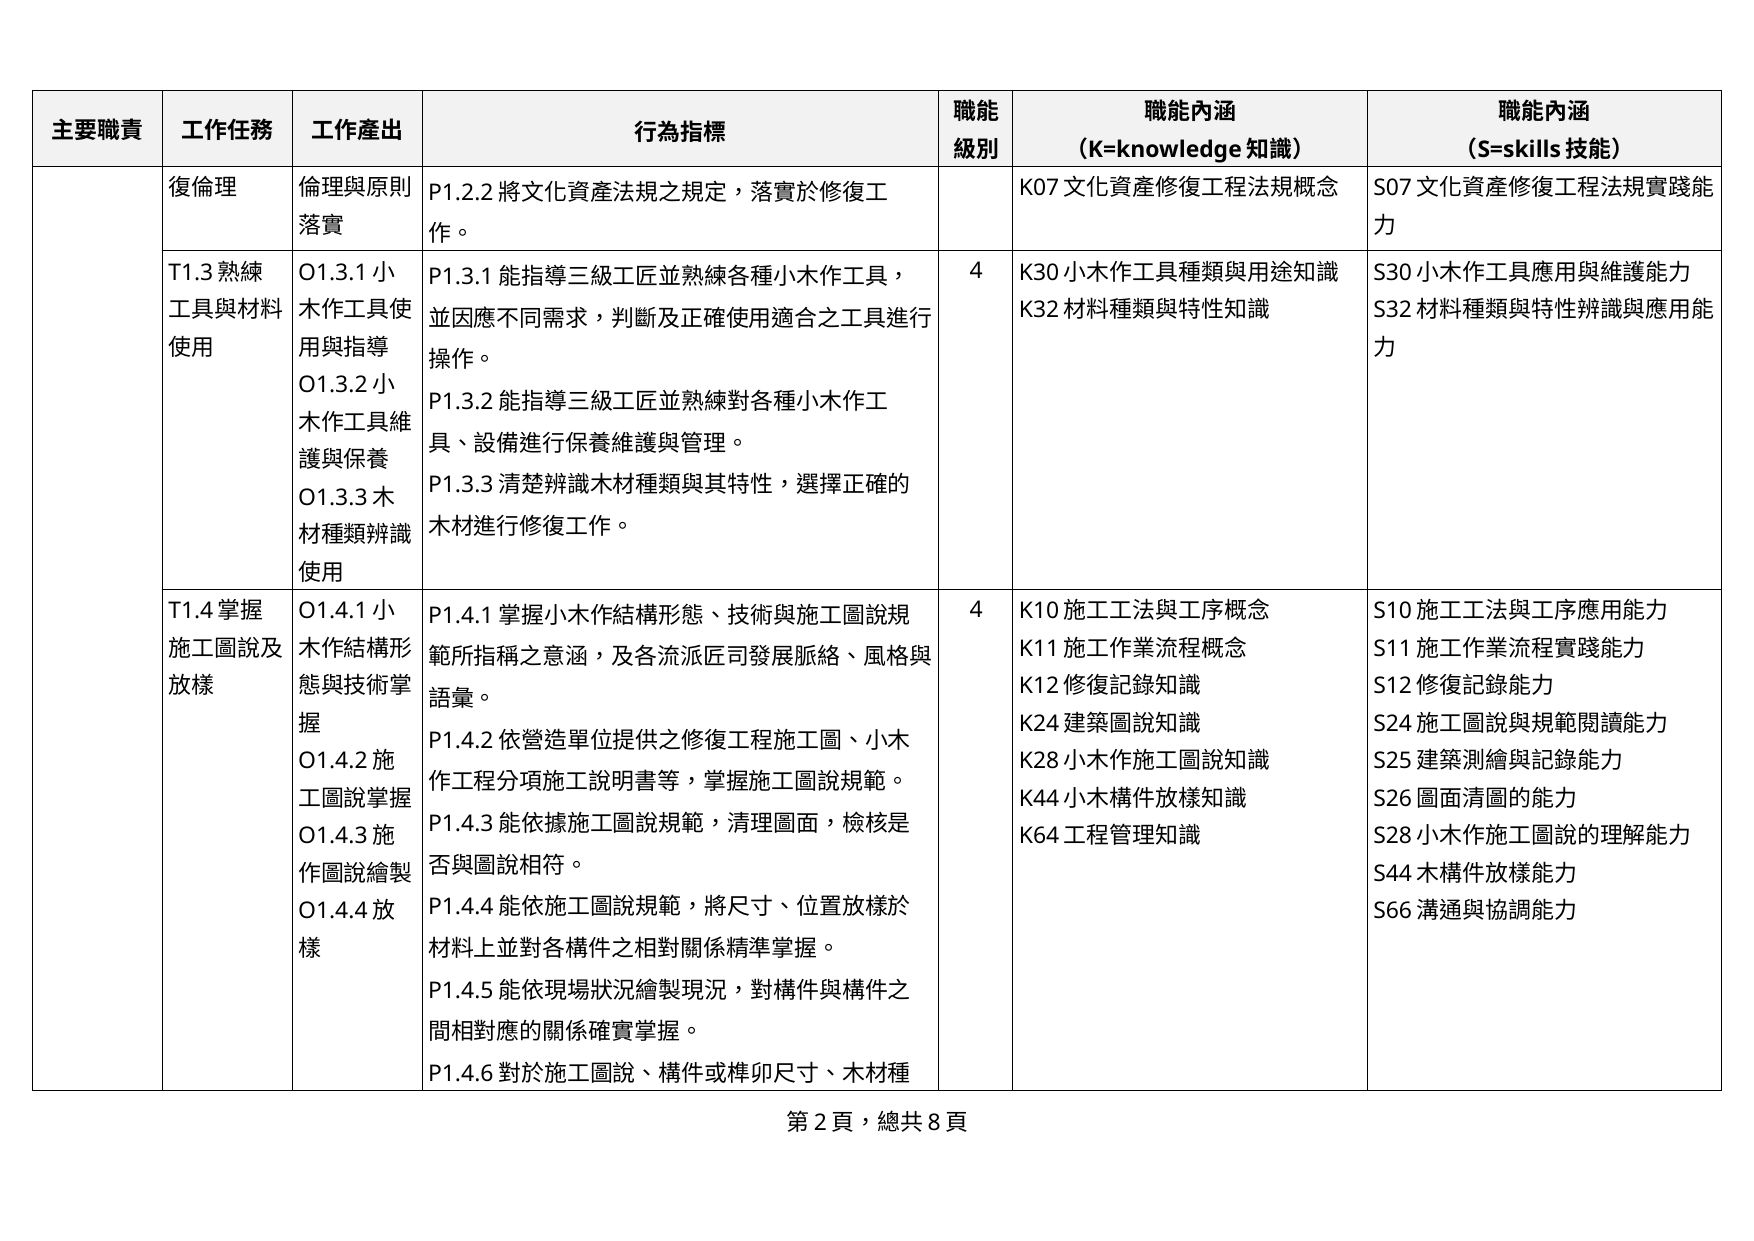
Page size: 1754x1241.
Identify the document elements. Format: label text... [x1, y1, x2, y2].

table_cell P1.4.1掌握小木作結構形態、技術與施工圖說規範所指稱之意涵，及各流派匠司發展脈絡、風格與語彙。 P1.4.2依營造單位提供之修復工程施工圖、小木作工程分項施工說明書等，掌握施工圖說規範。 P1.4.3能依據施工圖說規範，清理圖面，檢核是否與圖說相符。 P1.4.4能依施工圖說規範，將尺寸、位置放樣於材料上並對各構件之相對關係精準掌握。 P1.4.5能依現場狀況繪製現況，對構件與構件之間相對應的關係確實掌握。 P1.4.6對於施工圖說、構件或榫卯尺寸、木材種 [423, 590, 938, 1090]
table_cell 倫理與原則落實 [293, 167, 422, 250]
table_header 主要職責 [33, 91, 162, 166]
table_cell 4 [939, 251, 1012, 589]
table_header 行為指標 [423, 91, 938, 166]
table_cell K30小木作工具種類與用途知識 K32材料種類與特性知識 [1013, 251, 1367, 589]
table_cell S30小木作工具應用與維護能力 S32材料種類與特性辨識與應用能力 [1368, 251, 1721, 589]
table_cell S10施工工法與工序應用能力 S11施工作業流程實踐能力 S12修復記錄能力 S24施工圖說與規範閱讀能力 S25建築測繪與記錄能力 S26圖面清圖的能力 S28小木作施工圖說的理解能力 S44木構件放樣能力 S66溝通與協調能力 [1368, 590, 1721, 1090]
table_cell O1.3.1小木作工具使用與指導 O1.3.2小木作工具維護與保養 O1.3.3木材種類辨識使用 [293, 251, 422, 589]
table_cell P1.3.1能指導三級工匠並熟練各種小木作工具，並因應不同需求，判斷及正確使用適合之工具進行操作。 P1.3.2能指導三級工匠並熟練對各種小木作工具、設備進行保養維護與管理。 P1.3.3清楚辨識木材種類與其特性，選擇正確的木材進行修復工作。 [423, 251, 938, 589]
table_header 工作產出 [293, 91, 422, 166]
table_header 工作任務 [163, 91, 292, 166]
table_header 職能內涵 （K=knowledge知識） [1013, 91, 1367, 166]
table_cell [939, 167, 1012, 250]
table_cell P1.2.2將文化資產法規之規定，落實於修復工作。 [423, 167, 938, 250]
table_cell K10施工工法與工序概念 K11施工作業流程概念 K12修復記錄知識 K24建築圖說知識 K28小木作施工圖說知識 K44小木構件放樣知識 K64工程管理知識 [1013, 590, 1367, 1090]
table_cell K07文化資產修復工程法規概念 [1013, 167, 1367, 250]
table_cell O1.4.1小木作結構形態與技術掌握 O1.4.2施工圖說掌握 O1.4.3施作圖說繪製 O1.4.4放樣 [293, 590, 422, 1090]
table_cell 復倫理 [163, 167, 292, 250]
table_header 職能級別 [939, 91, 1012, 166]
table_cell 4 [939, 590, 1012, 1090]
table_header 職能內涵 （S=skills技能） [1368, 91, 1721, 166]
table_cell T1.4掌握施工圖說及放樣 [163, 590, 292, 1090]
table_cell S07文化資產修復工程法規實踐能力 [1368, 167, 1721, 250]
table_cell T1.3熟練工具與材料使用 [163, 251, 292, 589]
